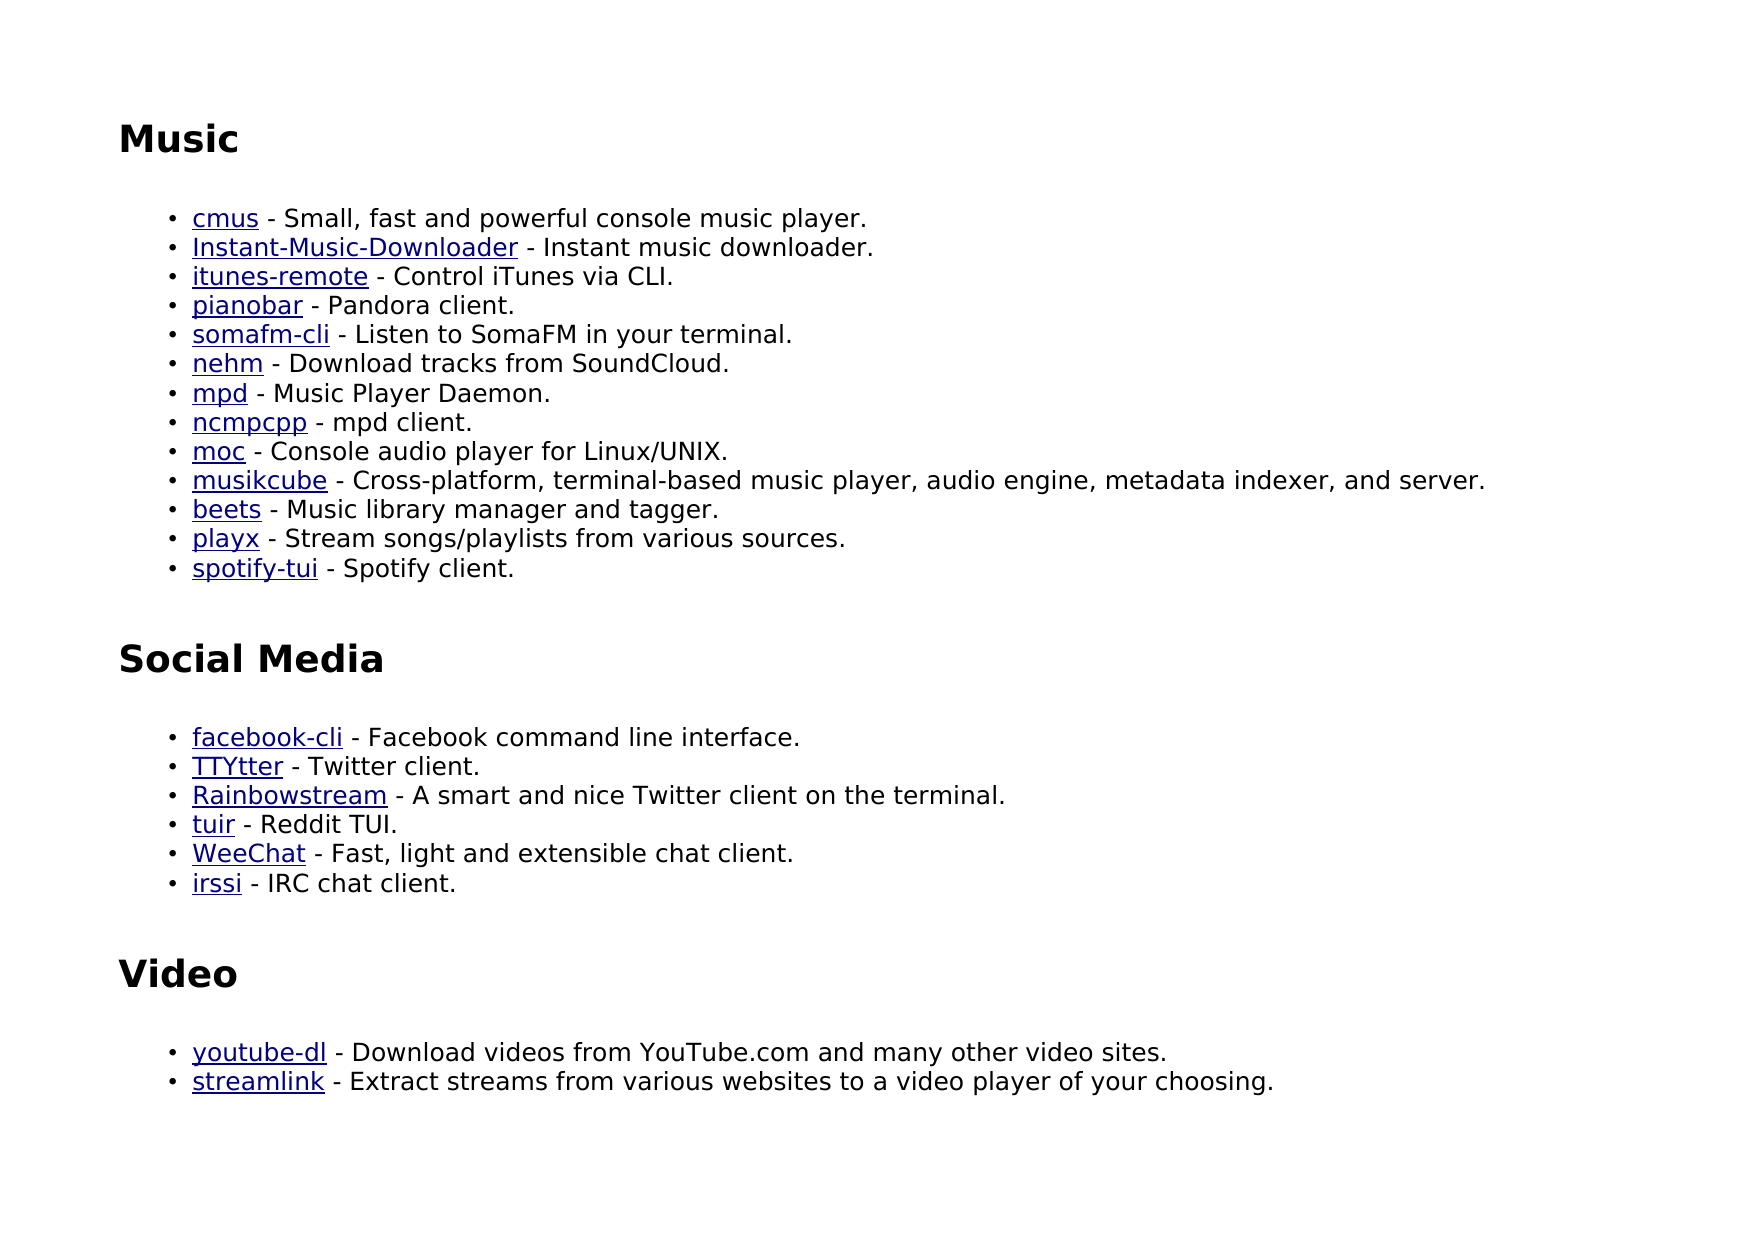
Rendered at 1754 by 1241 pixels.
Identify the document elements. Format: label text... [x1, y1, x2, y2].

list streamlink - Extract streams from various websites to a video player of your choosing. [177, 1067, 1636, 1096]
list pianobar - Pandora client. [177, 291, 1636, 320]
list nehm - Download tracks from SoundCloud. [177, 349, 1636, 379]
list youtube-dl - Download videos from YouTube.com and many other video sites. [177, 1038, 1636, 1067]
list ncmpcpp - mpd client. [177, 408, 1636, 437]
list tuir - Reddit TUI. [177, 811, 1636, 840]
list moc - Console audio player for Linux/UNIX. [177, 437, 1636, 466]
list playx - Stream songs/playlists from various sources. [177, 524, 1636, 554]
list cmus - Small, fast and powerful console music player. [177, 204, 1636, 233]
subtitle Music [118, 118, 1636, 162]
list mpd - Music Player Daemon. [177, 379, 1636, 408]
subtitle Social Media [118, 637, 1636, 681]
list beets - Music library manager and tagger. [177, 495, 1636, 524]
list irssi - IRC chat client. [177, 869, 1636, 898]
list WeeChat - Fast, light and extensible chat client. [177, 840, 1636, 869]
list facebook-cli - Facebook command line interface. [177, 723, 1636, 752]
list Instant-Music-Downloader - Instant music downloader. [177, 233, 1636, 262]
subtitle Video [118, 952, 1636, 996]
list somafm-cli - Listen to SomaFM in your terminal. [177, 320, 1636, 349]
list musikcube - Cross-platform, terminal-based music player, audio engine, metadata indexer, and server. [177, 466, 1636, 495]
list spotify-tui - Spotify client. [177, 554, 1636, 583]
list itunes-remote - Control iTunes via CLI. [177, 262, 1636, 291]
list Rainbowstream - A smart and nice Twitter client on the terminal. [177, 781, 1636, 811]
list TTYtter - Twitter client. [177, 752, 1636, 781]
